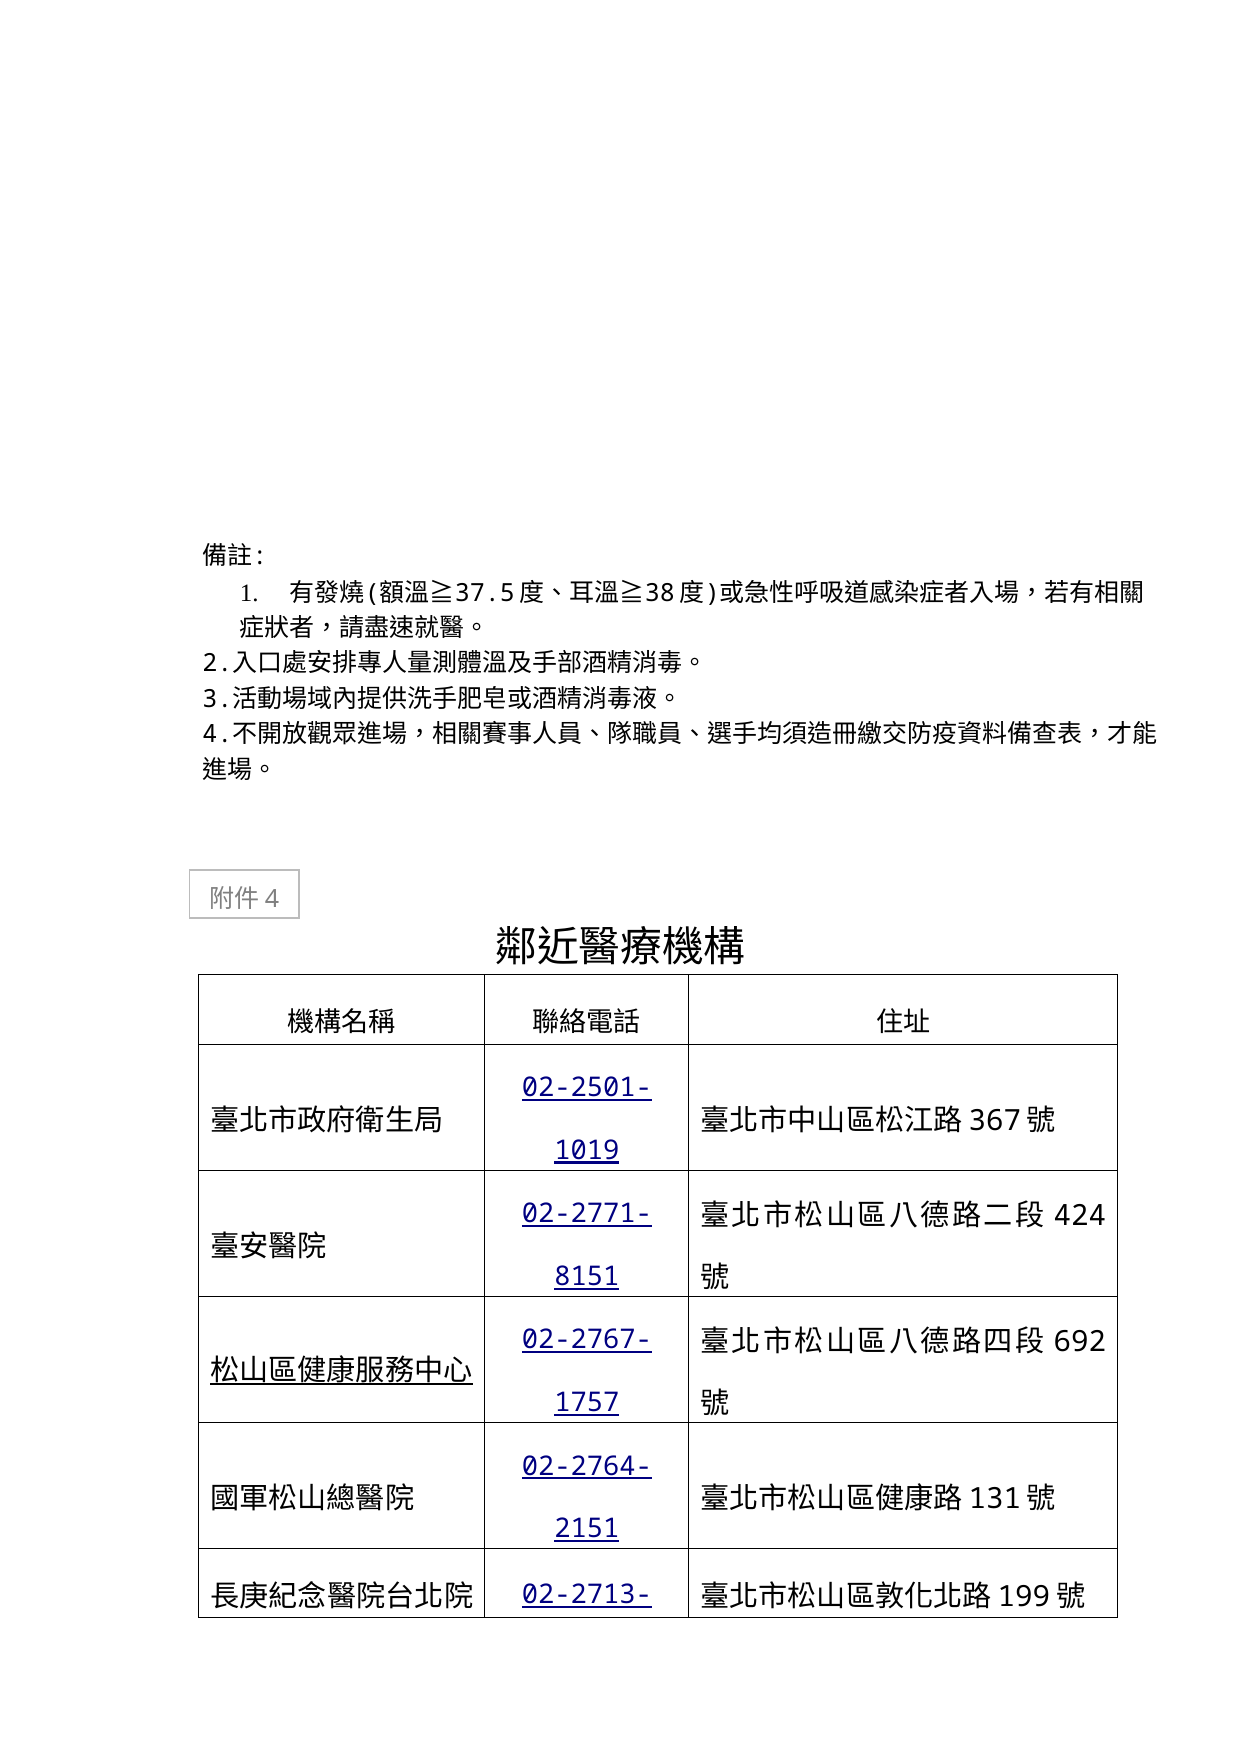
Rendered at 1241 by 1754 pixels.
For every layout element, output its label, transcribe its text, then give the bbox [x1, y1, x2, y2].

table_cell 臺北市中山區松江路367號 [689, 1045, 1117, 1169]
table_header 機構名稱 [199, 975, 484, 1043]
table_cell 臺安醫院 [199, 1171, 484, 1296]
text 鄰近醫療機構 [187, 912, 1053, 974]
text 備註: [202, 531, 1166, 573]
table_cell 臺北市松山區敦化北路199號 [689, 1549, 1117, 1617]
text 附件4 [205, 878, 283, 910]
table_cell 02-2771-8151 [485, 1171, 688, 1296]
table_cell 國軍松山總醫院 [199, 1423, 484, 1548]
table_header 聯絡電話 [485, 975, 688, 1043]
list 有發燒(額溫≧37.5度、耳溫≧38度)或急性呼吸道感染症者入場，若有相關症狀者，請盡速就醫。 [239, 573, 1166, 643]
text 3.活動場域內提供洗手肥皂或酒精消毒液。 [202, 679, 1166, 714]
table_cell 02-2713- [485, 1549, 688, 1617]
table_cell 松山區健康服務中心 [199, 1297, 484, 1422]
table_cell 臺北市松山區健康路131號 [689, 1423, 1117, 1548]
table_cell 02-2764-2151 [485, 1423, 688, 1548]
table_cell 臺北市松山區八德路四段692號 [689, 1297, 1117, 1422]
table_cell 長庚紀念醫院台北院 [199, 1549, 484, 1617]
table_cell 02-2767-1757 [485, 1297, 688, 1422]
text 2.入口處安排專人量測體溫及手部酒精消毒。 [202, 643, 1166, 679]
table_cell 臺北市松山區八德路二段424號 [689, 1171, 1117, 1296]
text 4.不開放觀眾進場，相關賽事人員、隊職員、選手均須造冊繳交防疫資料備查表，才能進場。 [202, 714, 1166, 785]
table_header 住址 [689, 975, 1117, 1043]
table_cell 臺北市政府衛生局 [199, 1045, 484, 1169]
table_cell 02-2501-1019 [485, 1045, 688, 1169]
